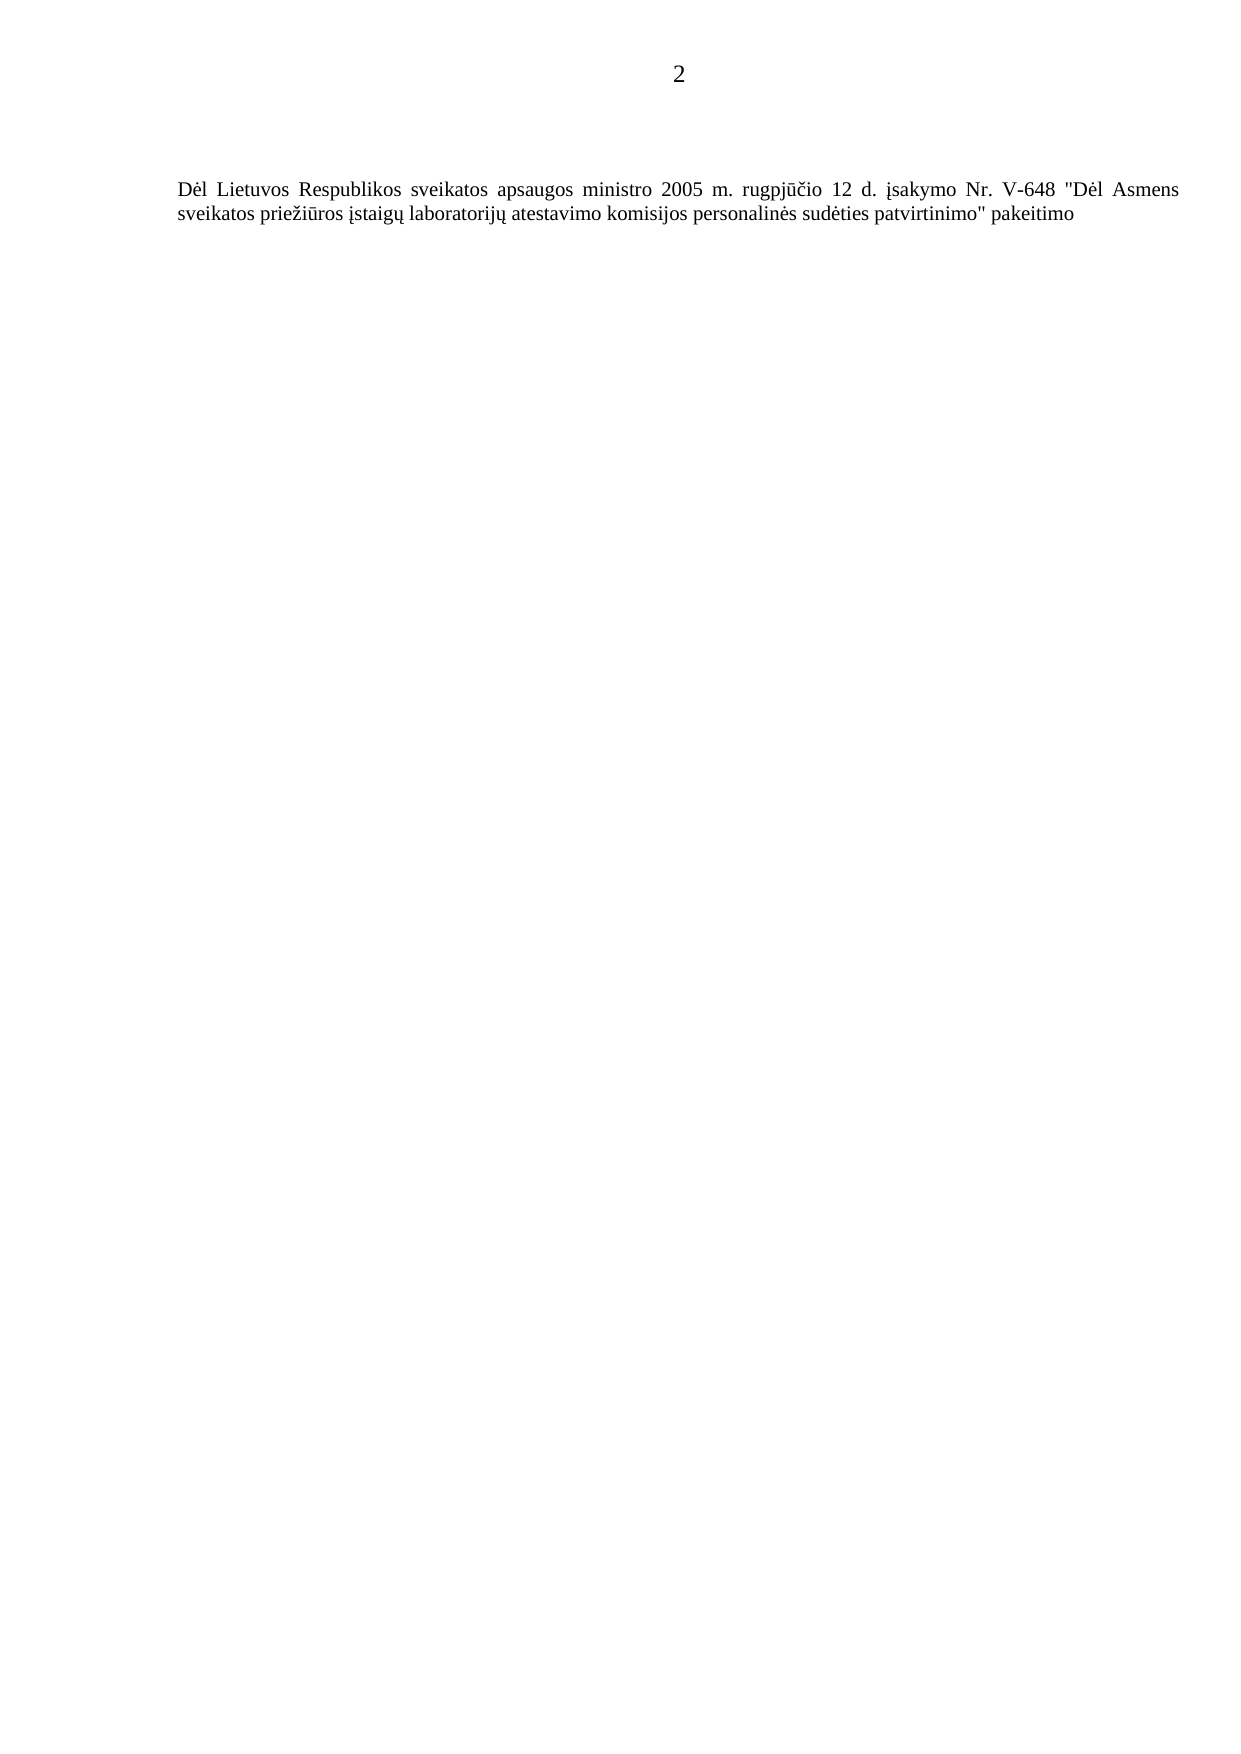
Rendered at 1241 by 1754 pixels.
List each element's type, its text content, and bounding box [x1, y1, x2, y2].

text Dėl Lietuvos Respublikos sveikatos apsaugos ministro 2005 m. rugpjūčio 12 d. įsakymo Nr. V-648 "Dėl Asmens sveikatos priežiūros įstaigų laboratorijų atestavimo komisijos personalinės sudėties patvirtinimo" pakeitimo [177, 177, 1181, 225]
